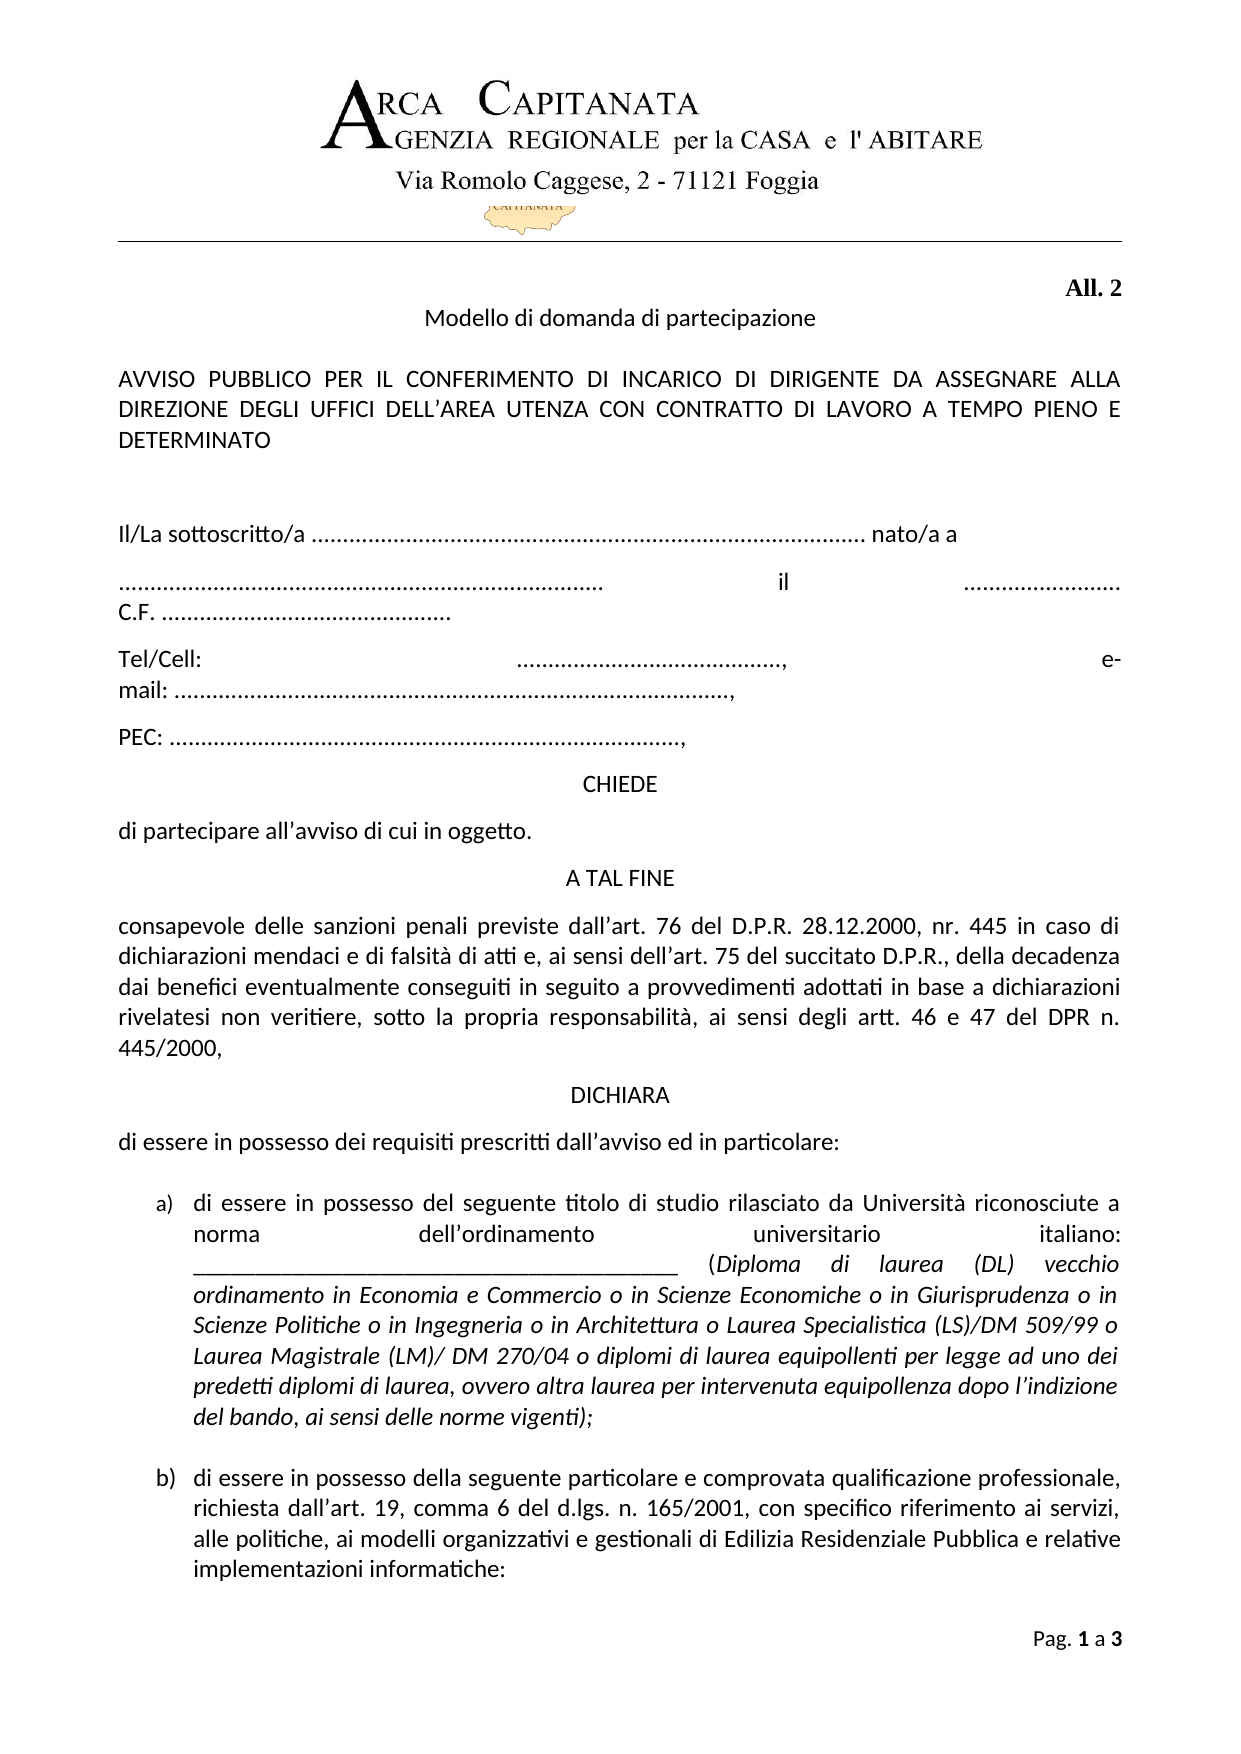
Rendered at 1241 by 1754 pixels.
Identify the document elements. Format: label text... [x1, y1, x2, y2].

text CHIEDE [118, 768, 1122, 799]
list di essere in possesso della seguente particolare e comprovata qualificazione professionale, richiesta dall’art. 19, comma 6 del d.lgs. n. 165/2001, con specifico riferimento ai servizi, alle politiche, ai modelli organizzativi e gestionali di Edilizia Residenziale Pubblica e relative implementazioni informatiche: [156, 1462, 1122, 1584]
text di partecipare all’avviso di cui in oggetto. [118, 815, 1122, 846]
text PEC: ................................................................................., [118, 721, 1122, 752]
text ............................................................................. il ......................... C.F. .............................................. [118, 566, 1122, 627]
text Il/La sottoscritto/a ........................................................................................ nato/a a [118, 518, 1122, 549]
text DICHIARA [118, 1079, 1122, 1109]
text Modello di domanda di partecipazione [118, 302, 1122, 332]
list di essere in possesso del seguente titolo di studio rilasciato da Università riconosciute a norma dell’ordinamento universitario italiano: _______________________________________ (Diploma di laurea (DL) vecchio ordinamento in Economia e Commercio o in Scienze Economiche o in Giurisprudenza o in Scienze Politiche o in Ingegneria o in Architettura o Laurea Specialistica (LS)/DM 509/99 o Laurea Magistrale (LM)/ DM 270/04 o diplomi di laurea equipollenti per legge ad uno dei predetti diplomi di laurea, ovvero altra laurea per intervenuta equipollenza dopo l’indizione del bando, ai sensi delle norme vigenti); [156, 1187, 1122, 1431]
text AVVISO PUBBLICO PER IL CONFERIMENTO DI INCARICO DI DIRIGENTE DA ASSEGNARE ALLA DIREZIONE DEGLI UFFICI DELL’AREA UTENZA CON CONTRATTO DI LAVORO A TEMPO PIENO E DETERMINATO [118, 363, 1122, 454]
text All. 2 [118, 273, 1122, 302]
text di essere in possesso dei requisiti prescritti dall’avviso ed in particolare: [118, 1126, 1122, 1157]
text A TAL FINE [118, 863, 1122, 893]
text consapevole delle sanzioni penali previste dall’art. 76 del D.P.R. 28.12.2000, nr. 445 in caso di dichiarazioni mendaci e di falsità di atti e, ai sensi dell’art. 75 del succitato D.P.R., della decadenza dai benefici eventualmente conseguiti in seguito a provvedimenti adottati in base a dichiarazioni rivelatesi non veritiere, sotto la propria responsabilità, ai sensi degli artt. 46 e 47 del DPR n. 445/2000, [118, 910, 1122, 1062]
text Tel/Cell: .........................................., e-mail: ........................................................................................, [118, 643, 1122, 704]
